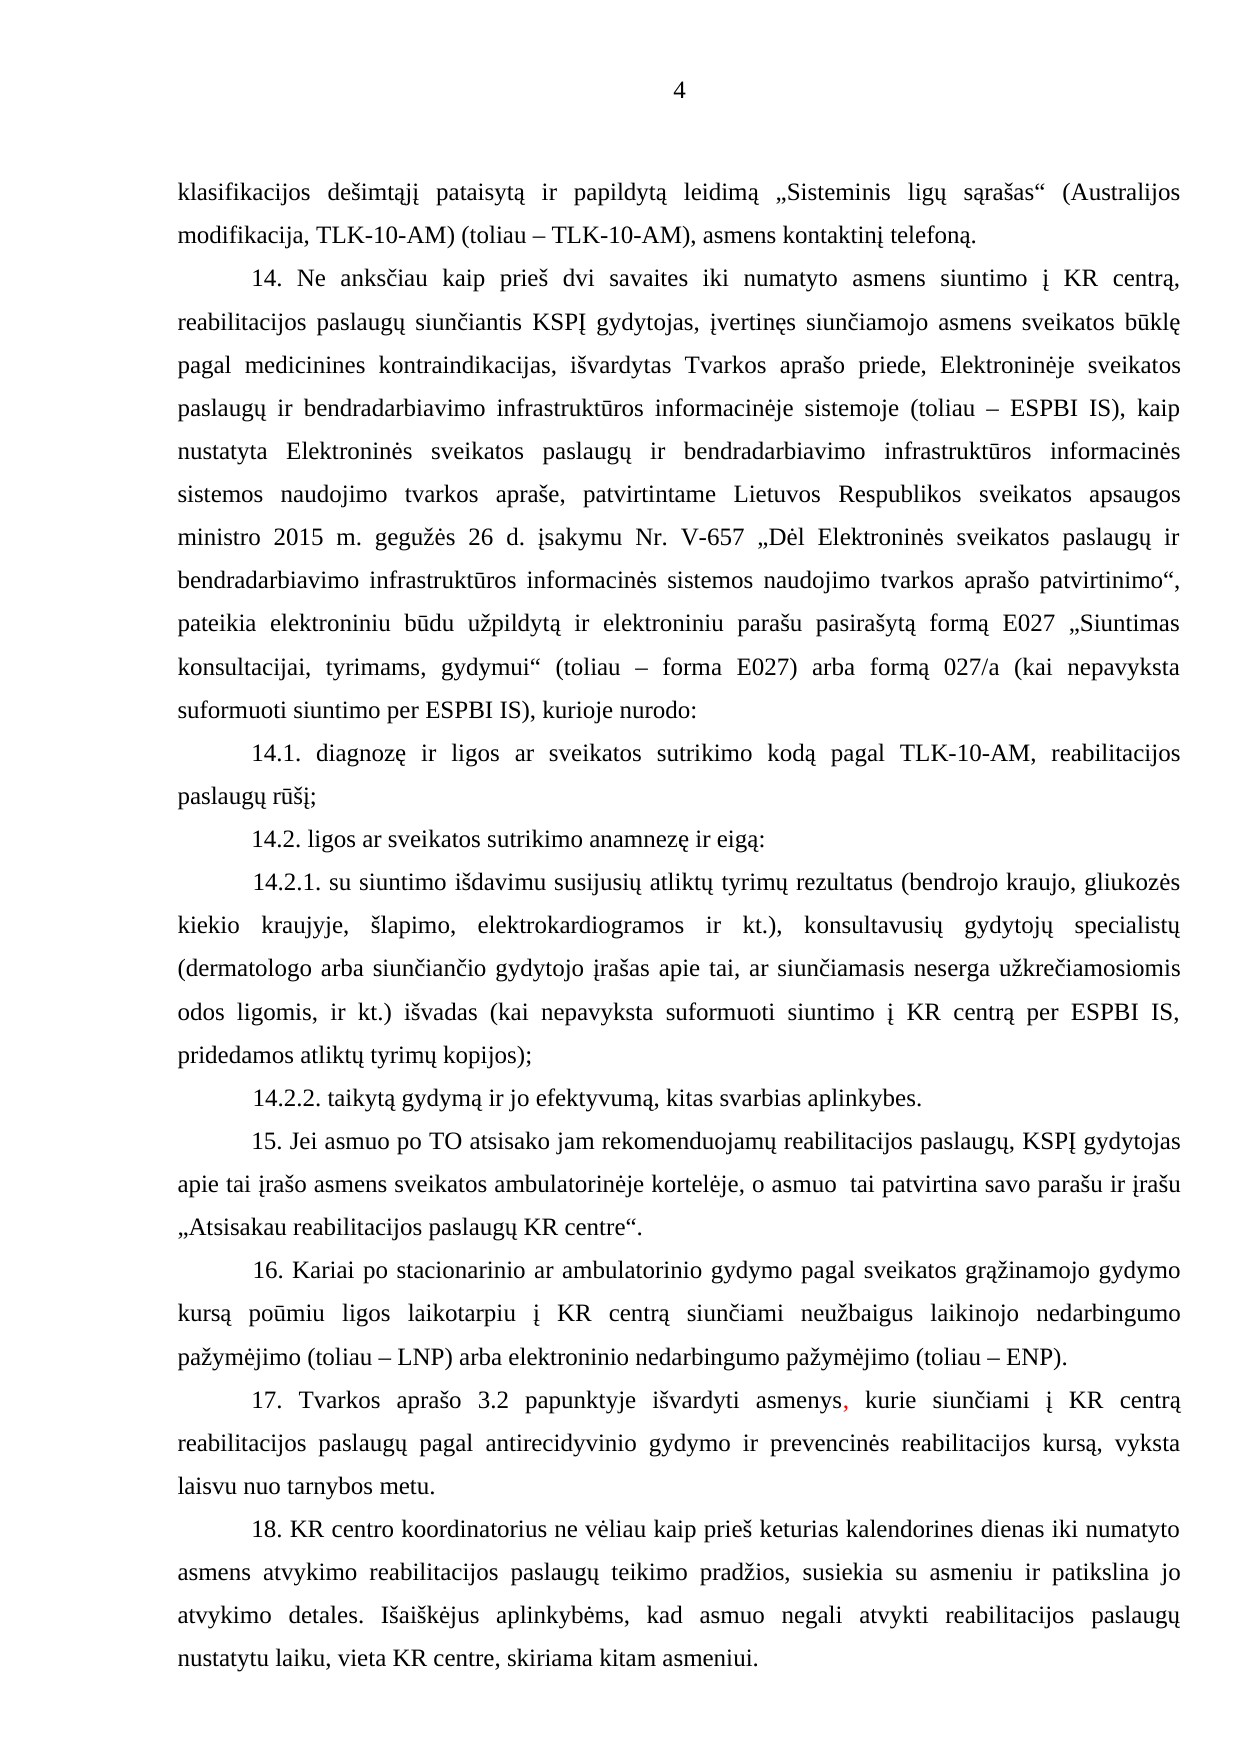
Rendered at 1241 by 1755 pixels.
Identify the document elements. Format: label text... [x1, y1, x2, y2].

text 16. Kariai po stacionarinio ar ambulatorinio gydymo pagal sveikatos grąžinamojo gydymo kursą poūmiu ligos laikotarpiu į KR centrą siunčiami neužbaigus laikinojo nedarbingumo pažymėjimo (toliau – LNP) arba elektroninio nedarbingumo pažymėjimo (toliau – ENP). [177, 1255, 1181, 1370]
text 14.2.1. su siuntimo išdavimu susijusių atliktų tyrimų rezultatus (bendrojo kraujo, gliukozės kiekio kraujyje, šlapimo, elektrokardiogramos ir kt.), konsultavusių gydytojų specialistų (dermatologo arba siunčiančio gydytojo įrašas apie tai, ar siunčiamasis neserga užkrečiamosiomis odos ligomis, ir kt.) išvadas (kai nepavyksta suformuoti siuntimo į KR centrą per ESPBI IS, pridedamos atliktų tyrimų kopijos); [177, 867, 1181, 1068]
text 14.2. ligos ar sveikatos sutrikimo anamnezę ir eigą: [177, 824, 1161, 853]
text klasifikacijos dešimtąjį pataisytą ir papildytą leidimą „Sisteminis ligų sąrašas“ (Australijos modifikacija, TLK-10-AM) (toliau – TLK-10-AM), asmens kontaktinį telefoną. [177, 177, 1181, 249]
text 17. Tvarkos aprašo 3.2 papunktyje išvardyti asmenys, kurie siunčiami į KR centrą reabilitacijos paslaugų pagal antirecidyvinio gydymo ir prevencinės reabilitacijos kursą, vyksta laisvu nuo tarnybos metu. [177, 1385, 1181, 1500]
text 14. Ne anksčiau kaip prieš dvi savaites iki numatyto asmens siuntimo į KR centrą, reabilitacijos paslaugų siunčiantis KSPĮ gydytojas, įvertinęs siunčiamojo asmens sveikatos būklę pagal medicinines kontraindikacijas, išvardytas Tvarkos aprašo priede, Elektroninėje sveikatos paslaugų ir bendradarbiavimo infrastruktūros informacinėje sistemoje (toliau – ESPBI IS), kaip nustatyta Elektroninės sveikatos paslaugų ir bendradarbiavimo infrastruktūros informacinės sistemos naudojimo tvarkos apraše, patvirtintame Lietuvos Respublikos sveikatos apsaugos ministro 2015 m. gegužės 26 d. įsakymu Nr. V-657 „Dėl Elektroninės sveikatos paslaugų ir bendradarbiavimo infrastruktūros informacinės sistemos naudojimo tvarkos aprašo patvirtinimo“, pateikia elektroniniu būdu užpildytą ir elektroniniu parašu pasirašytą formą E027 „Siuntimas konsultacijai, tyrimams, gydymui“ (toliau – forma E027) arba formą 027/a (kai nepavyksta suformuoti siuntimo per ESPBI IS), kurioje nurodo: [177, 263, 1181, 723]
text 14.1. diagnozę ir ligos ar sveikatos sutrikimo kodą pagal TLK-10-AM, reabilitacijos paslaugų rūšį; [177, 738, 1181, 810]
text 14.2.2. taikytą gydymą ir jo efektyvumą, kitas svarbias aplinkybes. [177, 1083, 1161, 1112]
text 18. KR centro koordinatorius ne vėliau kaip prieš keturias kalendorines dienas iki numatyto asmens atvykimo reabilitacijos paslaugų teikimo pradžios, susiekia su asmeniu ir patikslina jo atvykimo detales. Išaiškėjus aplinkybėms, kad asmuo negali atvykti reabilitacijos paslaugų nustatytu laiku, vieta KR centre, skiriama kitam asmeniui. [177, 1514, 1181, 1672]
text 15. Jei asmuo po TO atsisako jam rekomenduojamų reabilitacijos paslaugų, KSPĮ gydytojas apie tai įrašo asmens sveikatos ambulatorinėje kortelėje, o asmuo tai patvirtina savo parašu ir įrašu „Atsisakau reabilitacijos paslaugų KR centre“. [177, 1126, 1181, 1241]
